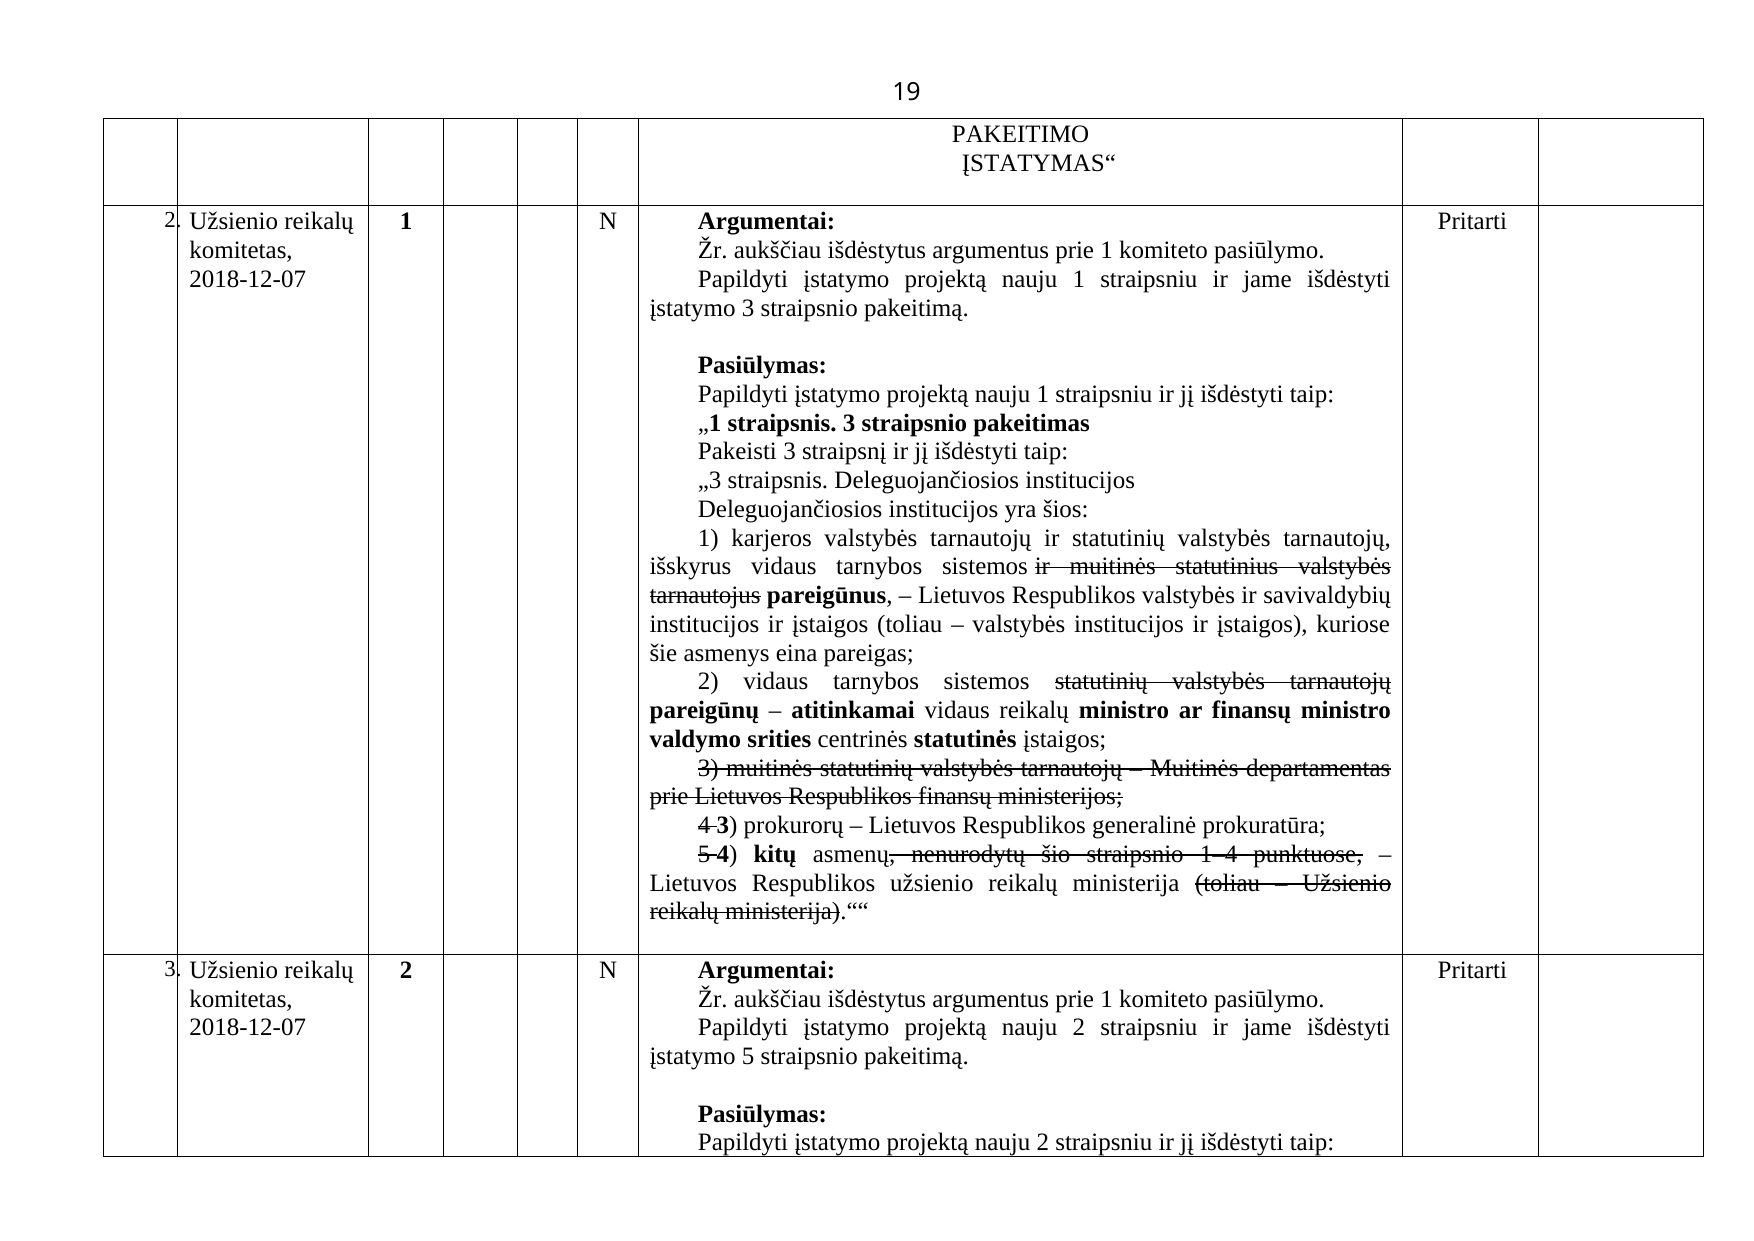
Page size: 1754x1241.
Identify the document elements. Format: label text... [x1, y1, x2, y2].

table_cell [518, 119, 577, 205]
table_cell [578, 119, 638, 205]
table_cell Pritarti [1403, 206, 1538, 954]
table_cell PAKEITIMO ĮSTATYMAS“ [639, 119, 1402, 205]
table_cell [1704, 205, 1709, 954]
table_cell [369, 119, 443, 205]
table_cell [1539, 955, 1703, 1156]
table_cell [104, 119, 177, 205]
table_cell [1539, 119, 1703, 205]
table_cell 1 [369, 206, 443, 954]
table_cell Argumentai: Žr. aukščiau išdėstytus argumentus prie 1 komiteto pasiūlymo. Papildyti įstatymo projektą nauju 2 straipsniu ir jame išdėstyti įstatymo 5 straipsnio pakeitimą. Pasiūlymas: Papildyti įstatymo projektą nauju 2 straipsniu ir jį išdėstyti taip: [639, 955, 1402, 1156]
table_cell [104, 955, 177, 1156]
table_cell [518, 206, 577, 954]
table_cell [518, 955, 577, 1156]
table_cell N [578, 206, 638, 954]
table_cell [1539, 206, 1703, 954]
table_cell [1704, 118, 1709, 205]
table_cell N [578, 955, 638, 1156]
table_cell [1403, 119, 1538, 205]
table_cell 2 [369, 955, 443, 1156]
table_cell Pritarti [1403, 955, 1538, 1156]
table_cell Užsienio reikalų komitetas, 2018-12-07 [178, 206, 368, 954]
table_cell [104, 206, 177, 954]
table_cell Argumentai: Žr. aukščiau išdėstytus argumentus prie 1 komiteto pasiūlymo. Papildyti įstatymo projektą nauju 1 straipsniu ir jame išdėstyti įstatymo 3 straipsnio pakeitimą. Pasiūlymas: Papildyti įstatymo projektą nauju 1 straipsniu ir jį išdėstyti taip: „1 straipsnis. 3 straipsnio pakeitimas Pakeisti 3 straipsnį ir jį išdėstyti taip: „3 straipsnis. Deleguojančiosios institucijos Deleguojančiosios institucijos yra šios: 1) karjeros valstybės tarnautojų ir statutinių valstybės tarnautojų, išskyrus vidaus tarnybos sistemos ir muitinės statutinius valstybės tarnautojus pareigūnus, – Lietuvos Respublikos valstybės ir savivaldybių institucijos ir įstaigos (toliau – valstybės institucijos ir įstaigos), kuriose šie asmenys eina pareigas; 2) vidaus tarnybos sistemos statutinių valstybės tarnautojų pareigūnų – atitinkamai vidaus reikalų ministro ar finansų ministro valdymo srities centrinės statutinės įstaigos; 3) muitinės statutinių valstybės tarnautojų – Muitinės departamentas prie Lietuvos Respublikos finansų ministerijos; 4 3) prokurorų – Lietuvos Respublikos generalinė prokuratūra; 5 4) kitų asmenų, nenurodytų šio straipsnio 1–4 punktuose, – Lietuvos Respublikos užsienio reikalų ministerija (toliau – Užsienio reikalų ministerija).““ [639, 206, 1402, 954]
table_cell [444, 955, 517, 1156]
table_cell [444, 206, 517, 954]
table_cell Užsienio reikalų komitetas, 2018-12-07 [178, 955, 368, 1156]
table_cell [444, 119, 517, 205]
table_cell [1704, 954, 1709, 1156]
table_cell Užsienio reikalų komitetas, 2018-12-07 [178, 119, 368, 205]
